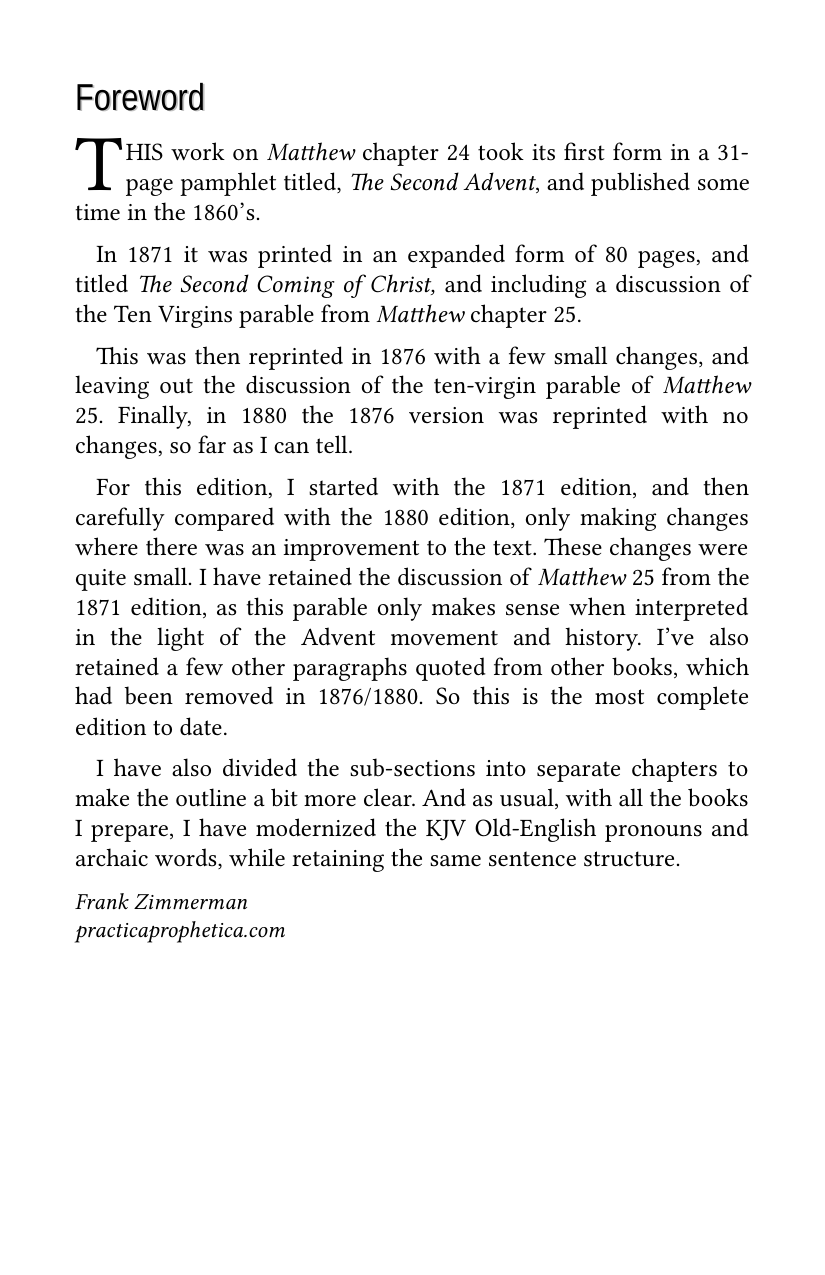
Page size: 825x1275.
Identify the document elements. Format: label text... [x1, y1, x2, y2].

text THIS work on Matthew chapter 24 took its first form in a 31-page pamphlet titled, The Second Advent, and published some time in the 1860’s. [75, 138, 750, 226]
text Frank Zimmerman [75, 889, 750, 915]
text In 1871 it was printed in an expanded form of 80 pages, and titled The Second Coming of Christ, and including a discussion of the Ten Virgins parable from Matthew chapter 25. [75, 240, 750, 328]
text practicaprophetica.com [75, 916, 750, 943]
text This was then reprinted in 1876 with a few small changes, and leaving out the discussion of the ten-virgin parable of Matthew 25. Finally, in 1880 the 1876 version was reprinted with no changes, so far as I can tell. [75, 342, 750, 460]
text For this edition, I started with the 1871 edition, and then carefully compared with the 1880 edition, only making changes where there was an improvement to the text. These changes were quite small. I have retained the discussion of Matthew 25 from the 1871 edition, as this parable only makes sense when interpreted in the light of the Advent movement and history. I’ve also retained a few other paragraphs quoted from other books, which had been removed in 1876/1880. So this is the most complete edition to date. [75, 473, 750, 741]
text I have also divided the sub-sections into separate chapters to make the outline a bit more clear. And as usual, with all the books I prepare, I have modernized the KJV Old-English pronouns and archaic words, while retaining the same sentence structure. [75, 754, 750, 873]
subtitle Foreword [75, 75, 750, 118]
